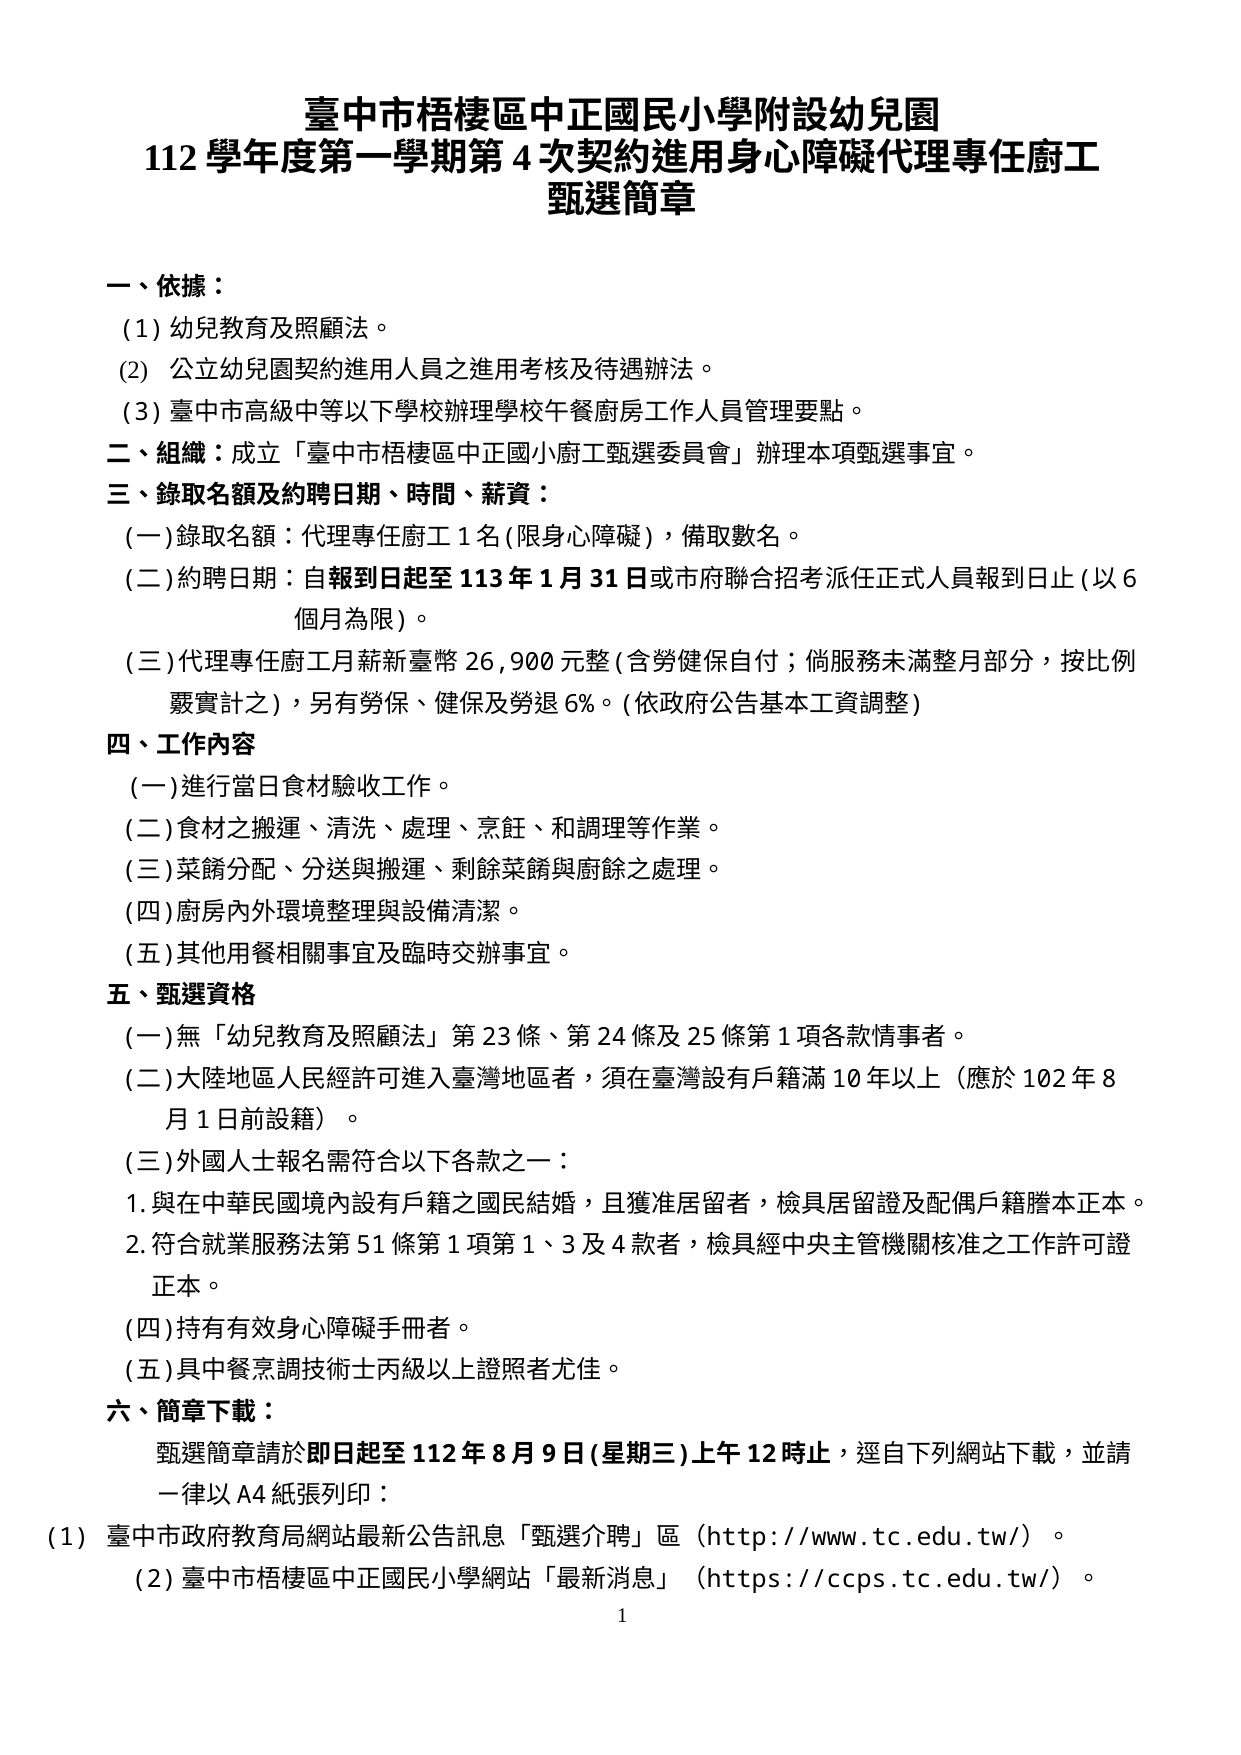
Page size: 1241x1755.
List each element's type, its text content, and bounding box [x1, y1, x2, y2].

text 甄選簡章請於即日起至112年8月9日(星期三)上午12時止，逕自下列網站下載，並請ㄧ律以A4紙張列印： [156, 1429, 1137, 1512]
text (四)廚房內外環境整理與設備清潔。 [106, 887, 1137, 929]
list 臺中市梧棲區中正國民小學網站「最新消息」（https://ccps.tc.edu.tw/）。 [131, 1554, 1137, 1596]
text (二)食材之搬運、清洗、處理、烹飪、和調理等作業。 [106, 804, 1137, 846]
text 五、甄選資格 [106, 971, 1137, 1012]
text (一)進行當日食材驗收工作。 [106, 762, 1137, 804]
list 公立幼兒園契約進用人員之進用考核及待遇辦法。 [119, 346, 1137, 387]
text (三)菜餚分配、分送與搬運、剩餘菜餚與廚餘之處理。 [106, 846, 1137, 887]
text 112學年度第一學期第4次契約進用身心障礙代理專任廚工 [106, 137, 1137, 179]
text (三)外國人士報名需符合以下各款之一： [106, 1137, 1137, 1179]
text 甄選簡章 [106, 179, 1137, 221]
list 符合就業服務法第51條第1項第1、3及4款者，檢具經中央主管機關核准之工作許可證正本。 [125, 1221, 1137, 1304]
text (三)代理專任廚工月薪新臺幣26,900元整(含勞健保自付；倘服務未滿整月部分，按比例覈實計之)，另有勞保、健保及勞退6%。(依政府公告基本工資調整) [106, 637, 1137, 721]
text 四、工作內容 [106, 721, 1137, 762]
text (四)持有有效身心障礙手冊者。 [106, 1304, 1137, 1346]
list 幼兒教育及照顧法。 [119, 304, 1137, 346]
text 臺中市梧棲區中正國民小學附設幼兒園 [106, 96, 1137, 137]
text 三、錄取名額及約聘日期、時間、薪資： [106, 471, 1137, 512]
text (一)錄取名額：代理專任廚工1名(限身心障礙)，備取數名。 [106, 512, 1137, 554]
list 臺中市政府教育局網站最新公告訊息「甄選介聘」區（http://www.tc.edu.tw/）。 [44, 1512, 1137, 1554]
text (二)大陸地區人民經許可進入臺灣地區者，須在臺灣設有戶籍滿10年以上（應於102年8月1日前設籍）。 [106, 1054, 1137, 1137]
text 一、依據： [106, 262, 1137, 304]
text (二)約聘日期：自報到日起至113年1月31日或市府聯合招考派任正式人員報到日止(以6個月為限)。 [106, 554, 1137, 637]
text (一)無「幼兒教育及照顧法」第23條、第24條及25條第1項各款情事者。 [106, 1012, 1137, 1054]
text 六、簡章下載： [106, 1387, 1137, 1429]
text (五)其他用餐相關事宜及臨時交辦事宜。 [106, 929, 1137, 971]
text (五)具中餐烹調技術士丙級以上證照者尤佳。 [106, 1346, 1137, 1387]
list 與在中華民國境內設有戶籍之國民結婚，且獲准居留者，檢具居留證及配偶戶籍謄本正本。 [125, 1179, 1137, 1221]
text 二、組織：成立「臺中市梧棲區中正國小廚工甄選委員會」辦理本項甄選事宜。 [106, 429, 1137, 471]
list 臺中市高級中等以下學校辦理學校午餐廚房工作人員管理要點。 [119, 387, 1137, 429]
